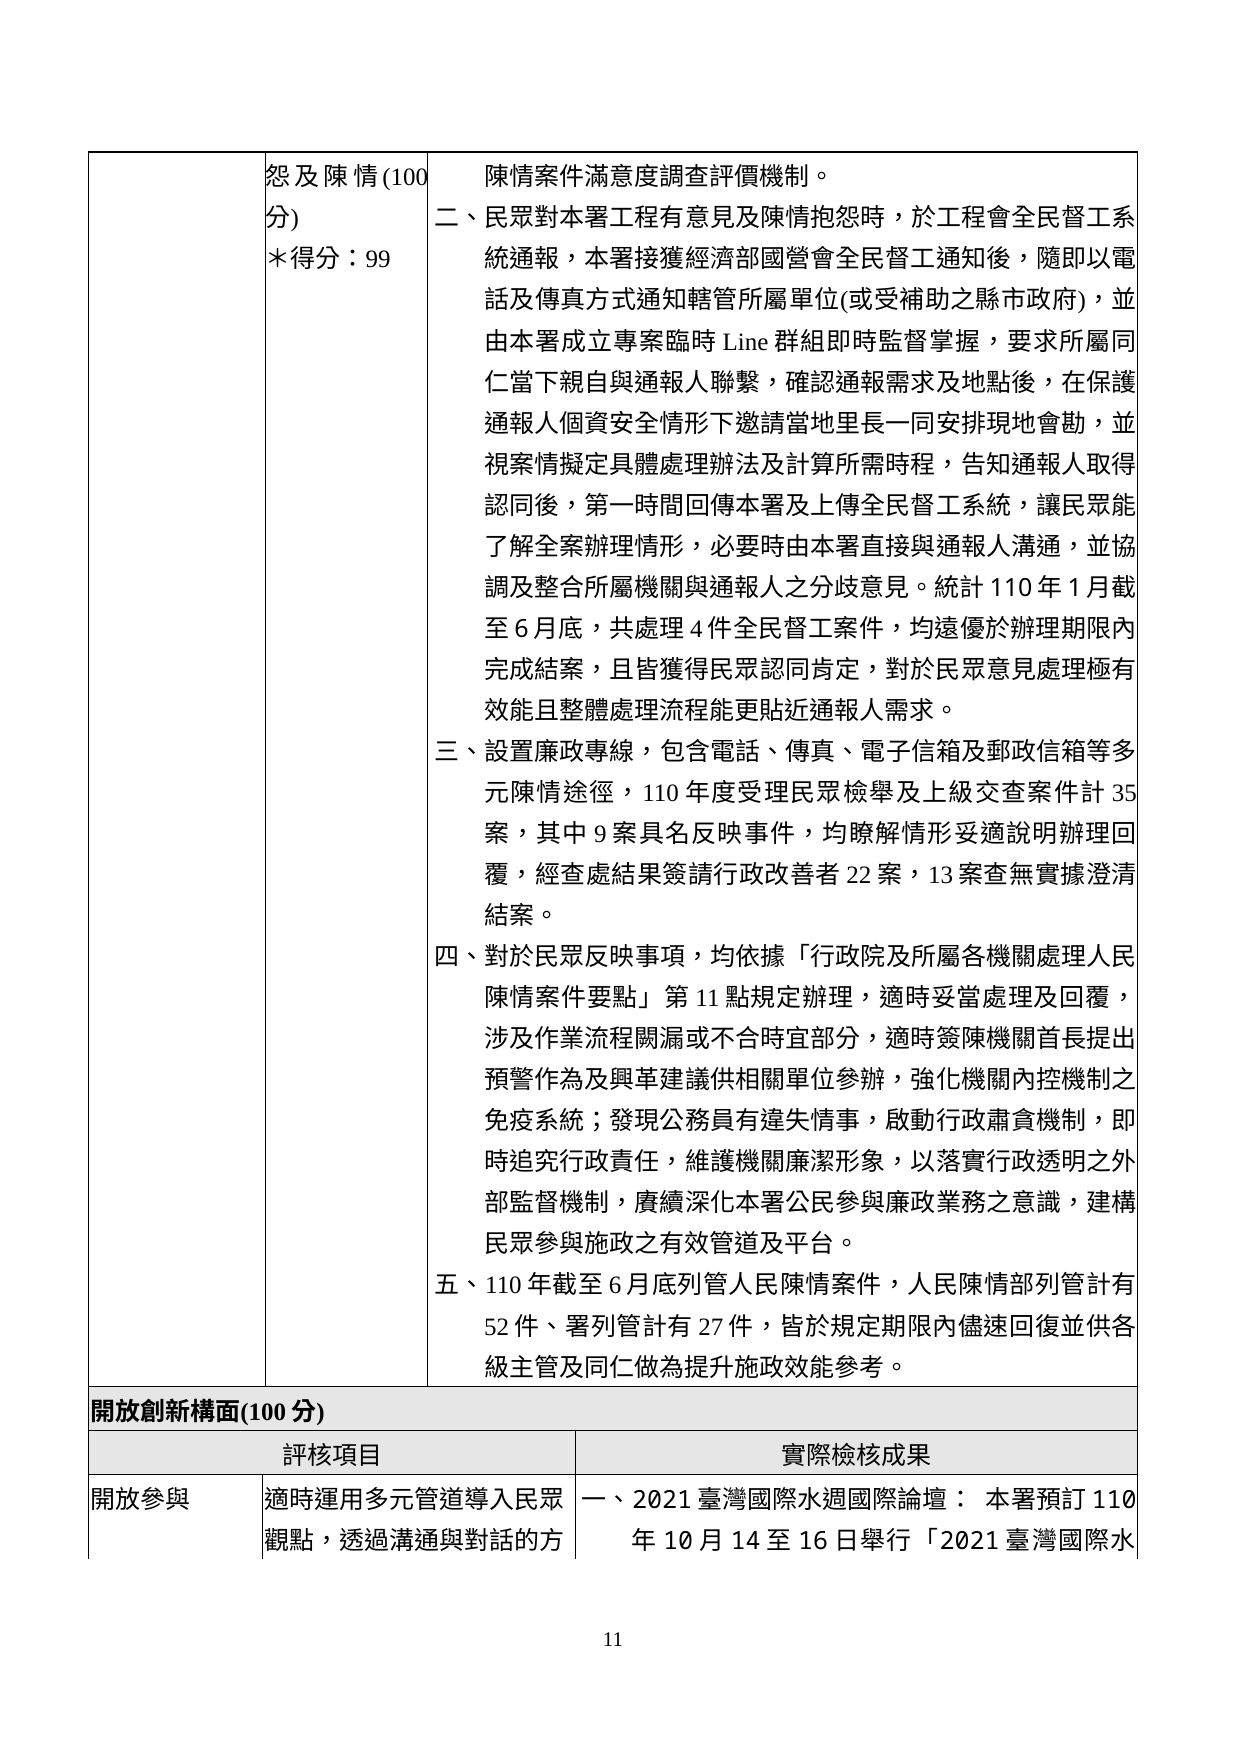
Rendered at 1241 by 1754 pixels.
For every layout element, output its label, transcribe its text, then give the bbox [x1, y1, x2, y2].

table_cell 適時運用多元管道導入民眾觀點，透過溝通與對話的方 [263, 1475, 575, 1559]
table_cell 陳情案件滿意度調查評價機制。 二、民眾對本署工程有意見及陳情抱怨時，於工程會全民督工系統通報，本署接獲經濟部國營會全民督工通知後，隨即以電話及傳真方式通知轄管所屬單位(或受補助之縣市政府)，並由本署成立專案臨時Line群組即時監督掌握，要求所屬同仁當下親自與通報人聯繫，確認通報需求及地點後，在保護通報人個資安全情形下邀請當地里長一同安排現地會勘，並視案情擬定具體處理辦法及計算所需時程，告知通報人取得認同後，第一時間回傳本署及上傳全民督工系統，讓民眾能了解全案辦理情形，必要時由本署直接與通報人溝通，並協調及整合所屬機關與通報人之分歧意見。統計110年1月截至6月底，共處理4件全民督工案件，均遠優於辦理期限內完成結案，且皆獲得民眾認同肯定，對於民眾意見處理極有效能且整體處理流程能更貼近通報人需求。 三、設置廉政專線，包含電話、傳真、電子信箱及郵政信箱等多元陳情途徑，110年度受理民眾檢舉及上級交查案件計35案，其中9案具名反映事件，均瞭解情形妥適說明辦理回覆，經查處結果簽請行政改善者22案，13案查無實據澄清結案。 四、對於民眾反映事項，均依據「行政院及所屬各機關處理人民陳情案件要點」第11點規定辦理，適時妥當處理及回覆，涉及作業流程闕漏或不合時宜部分，適時簽陳機關首長提出預警作為及興革建議供相關單位參辦，強化機關內控機制之免疫系統；發現公務員有違失情事，啟動行政肅貪機制，即時追究行政責任，維護機關廉潔形象，以落實行政透明之外部監督機制，賡續深化本署公民參與廉政業務之意識，建構民眾參與施政之有效管道及平台。 五、110年截至6月底列管人民陳情案件，人民陳情部列管計有52件、署列管計有27件，皆於規定期限內儘速回復並供各級主管及同仁做為提升施政效能參考。 [428, 153, 1137, 1386]
table_cell 一、2021臺灣國際水週國際論壇： 本署預訂110年10月14至16日舉行「2021臺灣國際水 [576, 1475, 1137, 1559]
table_cell 評核項目 [89, 1431, 575, 1474]
table_cell 開放參與 [89, 1475, 262, 1559]
table_cell [89, 153, 265, 1386]
table_cell 開放創新構面(100分) [89, 1387, 1137, 1430]
table_cell 怨及陳情(100分) ＊得分：99 [266, 153, 427, 1386]
table_cell 實際檢核成果 [576, 1431, 1137, 1474]
